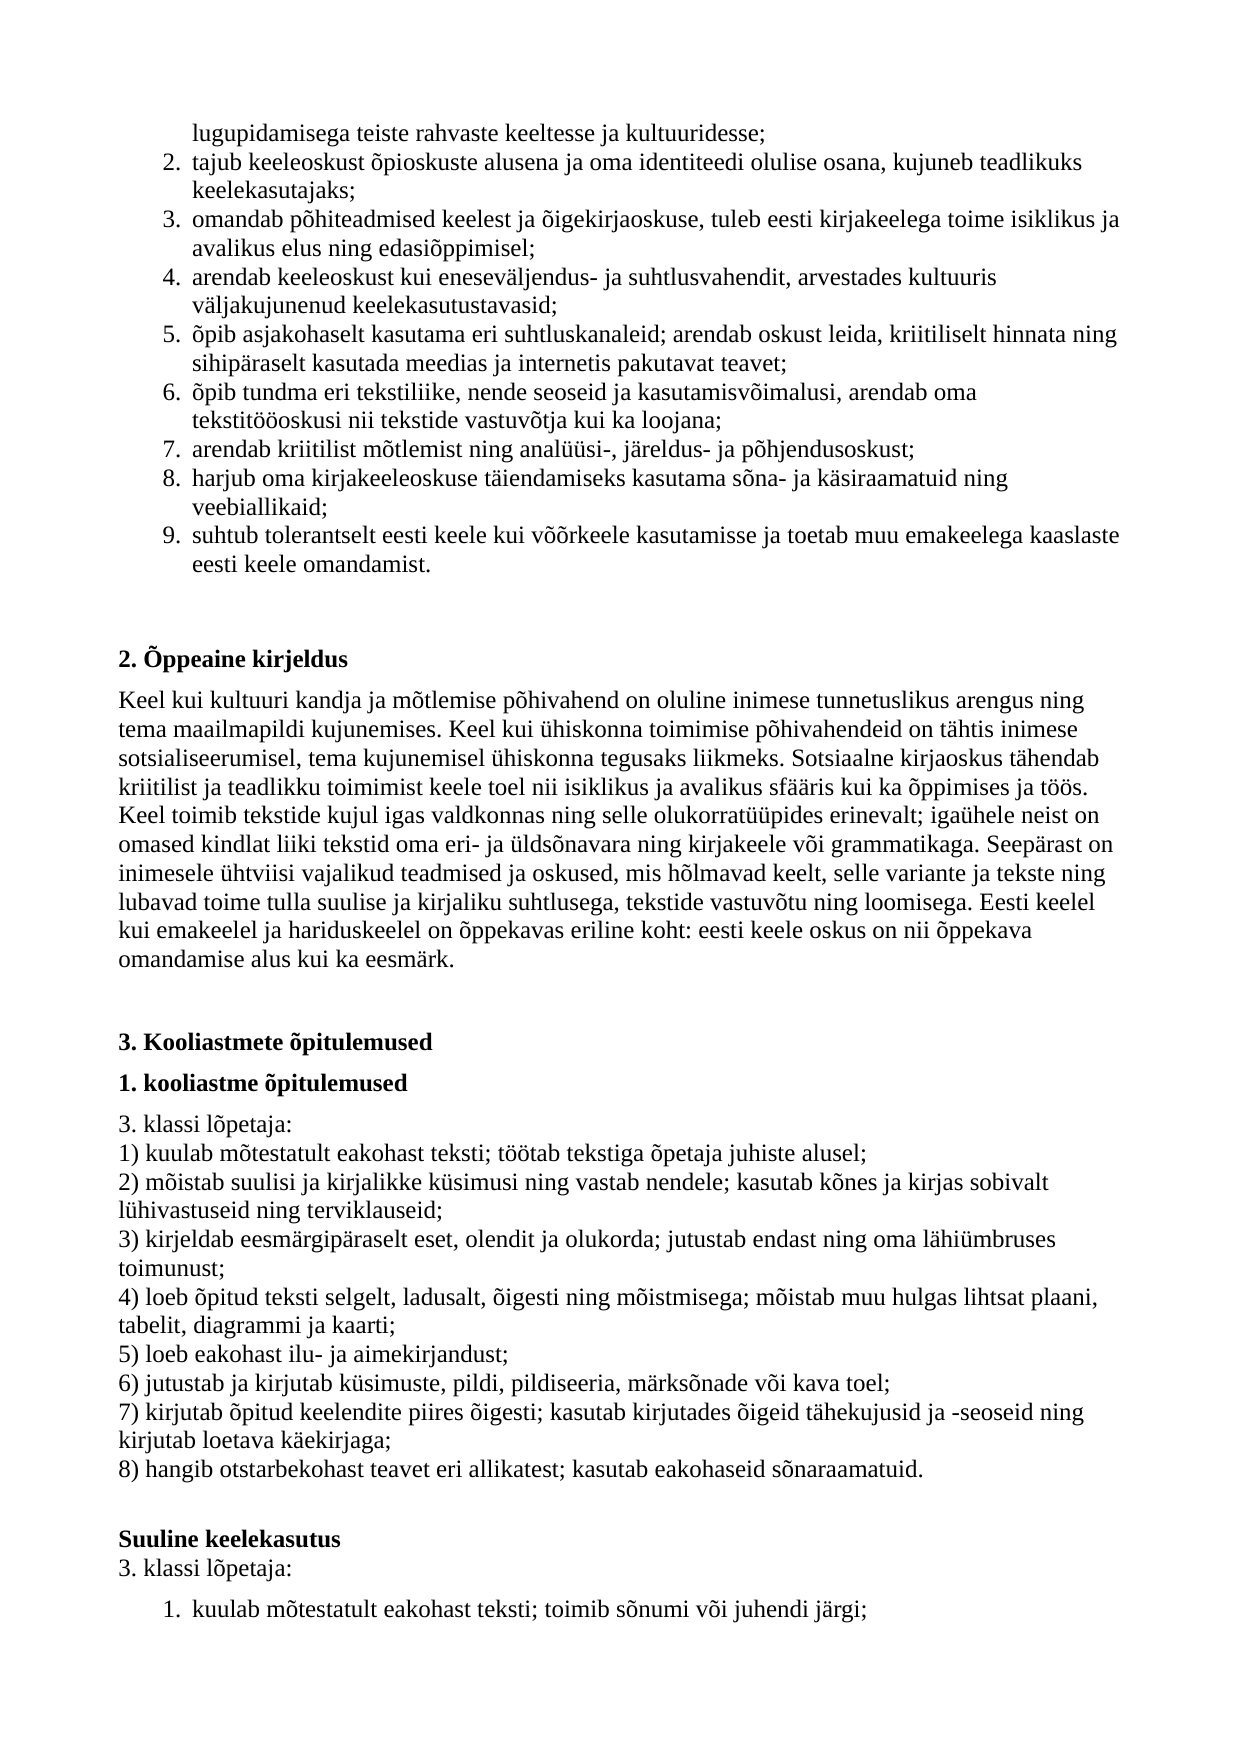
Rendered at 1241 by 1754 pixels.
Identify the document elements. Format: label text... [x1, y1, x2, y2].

list arendab keeleoskust kui eneseväljendus- ja suhtlusvahendit, arvestades kultuuris väljakujunenud keelekasutustavasid; [162, 262, 1122, 319]
text 3. klassi lõpetaja: 1) kuulab mõtestatult eakohast teksti; töötab tekstiga õpetaja juhiste alusel; 2) mõistab suulisi ja kirjalikke küsimusi ning vastab nendele; kasutab kõnes ja kirjas sobivalt lühivastuseid ning terviklauseid; 3) kirjeldab eesmärgipäraselt eset, olendit ja olukorda; jutustab endast ning oma lähiümbruses toimunust; 4) loeb õpitud teksti selgelt, ladusalt, õigesti ning mõistmisega; mõistab muu hulgas lihtsat plaani, tabelit, diagrammi ja kaarti; 5) loeb eakohast ilu- ja aimekirjandust; 6) jutustab ja kirjutab küsimuste, pildi, pildiseeria, märksõnade või kava toel; 7) kirjutab õpitud keelendite piires õigesti; kasutab kirjutades õigeid tähekujusid ja -seoseid ning kirjutab loetava käekirjaga; 8) hangib otstarbekohast teavet eri allikatest; kasutab eakohaseid sõnaraamatuid. [118, 1109, 1122, 1512]
list lugupidamisega teiste rahvaste keeltesse ja kultuuridesse; [162, 118, 1122, 147]
text Suuline keelekasutus 3. klassi lõpetaja: [118, 1524, 1122, 1582]
list kuulab mõtestatult eakohast teksti; toimib sõnumi või juhendi järgi; [162, 1594, 1122, 1623]
list suhtub tolerantselt eesti keele kui võõrkeele kasutamisse ja toetab muu emakeelega kaaslaste eesti keele omandamist. [162, 521, 1122, 578]
text 1. kooliastme õpitulemused [118, 1068, 1122, 1097]
list õpib asjakohaselt kasutama eri suhtluskanaleid; arendab oskust leida, kriitiliselt hinnata ning sihipäraselt kasutada meedias ja internetis pakutavat teavet; [162, 319, 1122, 377]
list harjub oma kirjakeeleoskuse täiendamiseks kasutama sõna- ja käsiraamatuid ning veebiallikaid; [162, 463, 1122, 521]
list omandab põhiteadmised keelest ja õigekirjaoskuse, tuleb eesti kirjakeelega toime isiklikus ja avalikus elus ning edasiõppimisel; [162, 204, 1122, 262]
list tajub keeleoskust õpioskuste alusena ja oma identiteedi olulise osana, kujuneb teadlikuks keelekasutajaks; [162, 147, 1122, 204]
subtitle 2. Õppeaine kirjeldus [118, 616, 1122, 673]
list arendab kriitilist mõtlemist ning analüüsi-, järeldus- ja põhjendusoskust; [162, 434, 1122, 463]
text 3. Kooliastmete õpitulemused [118, 1027, 1122, 1056]
list õpib tundma eri tekstiliike, nende seoseid ja kasutamisvõimalusi, arendab oma tekstitööoskusi nii tekstide vastuvõtja kui ka loojana; [162, 377, 1122, 434]
text Keel kui kultuuri kandja ja mõtlemise põhivahend on oluline inimese tunnetuslikus arengus ning tema maailmapildi kujunemises. Keel kui ühiskonna toimimise põhivahendeid on tähtis inimese sotsialiseerumisel, tema kujunemisel ühiskonna tegusaks liikmeks. Sotsiaalne kirjaoskus tähendab kriitilist ja teadlikku toimimist keele toel nii isiklikus ja avalikus sfääris kui ka õppimises ja töös. Keel toimib tekstide kujul igas valdkonnas ning selle olukorratüüpides erinevalt; igaühele neist on omased kindlat liiki tekstid oma eri- ja üldsõnavara ning kirjakeele või grammatikaga. Seepärast on inimesele ühtviisi vajalikud teadmised ja oskused, mis hõlmavad keelt, selle variante ja tekste ning lubavad toime tulla suulise ja kirjaliku suhtlusega, tekstide vastuvõtu ning loomisega. Eesti keelel kui emakeelel ja hariduskeelel on õppekavas eriline koht: eesti keele oskus on nii õppekava omandamise alus kui ka eesmärk. [118, 686, 1122, 973]
